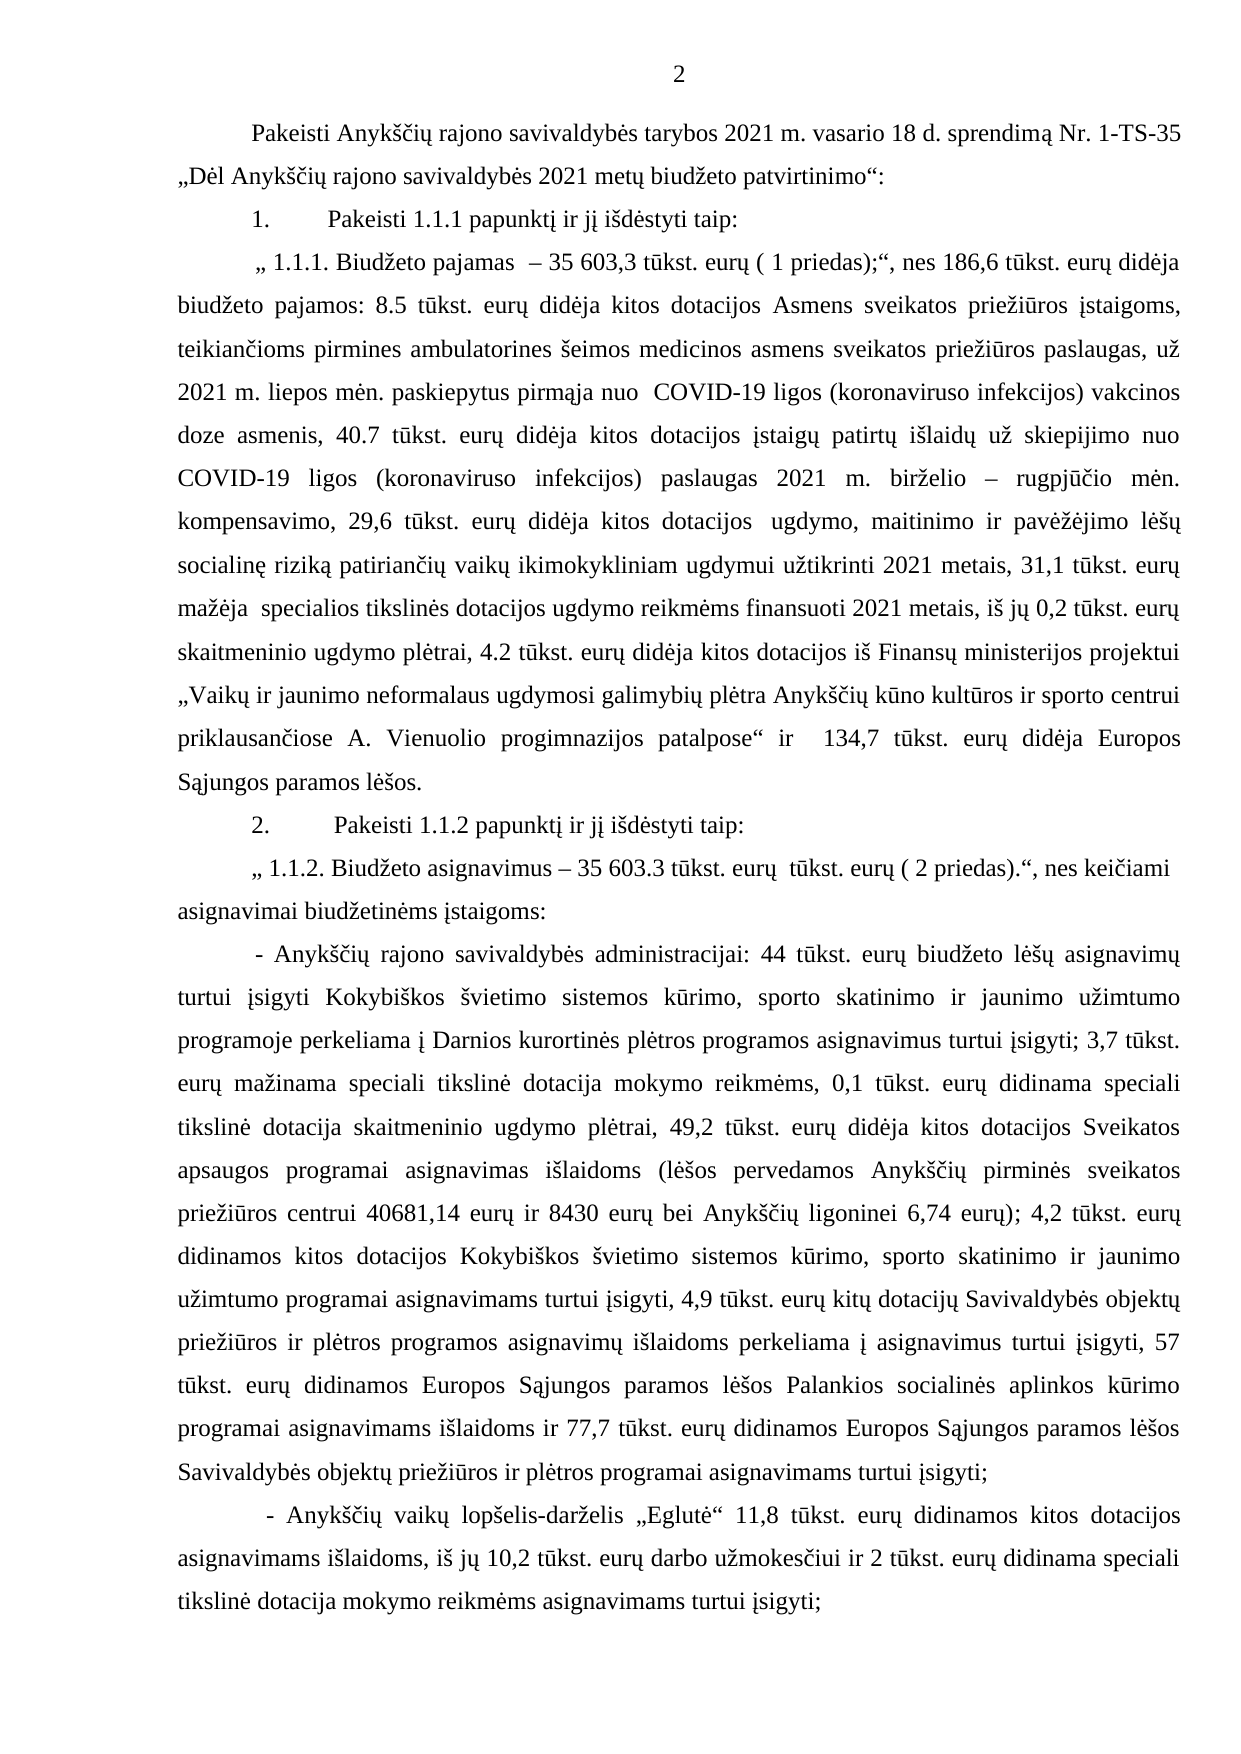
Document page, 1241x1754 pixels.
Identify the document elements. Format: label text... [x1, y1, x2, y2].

text „ 1.1.2. Biudžeto asignavimus – 35 603.3 tūkst. eurų tūkst. eurų ( 2 priedas).“, nes keičiami [251, 853, 1181, 882]
text - Anykščių rajono savivaldybės administracijai: 44 tūkst. eurų biudžeto lėšų asignavimų turtui įsigyti Kokybiškos švietimo sistemos kūrimo, sporto skatinimo ir jaunimo užimtumo programoje perkeliama į Darnios kurortinės plėtros programos asignavimus turtui įsigyti; 3,7 tūkst. eurų mažinama speciali tikslinė dotacija mokymo reikmėms, 0,1 tūkst. eurų didinama speciali tikslinė dotacija skaitmeninio ugdymo plėtrai, 49,2 tūkst. eurų didėja kitos dotacijos Sveikatos apsaugos programai asignavimas išlaidoms (lėšos pervedamos Anykščių pirminės sveikatos priežiūros centrui 40681,14 eurų ir 8430 eurų bei Anykščių ligoninei 6,74 eurų); 4,2 tūkst. eurų didinamos kitos dotacijos Kokybiškos švietimo sistemos kūrimo, sporto skatinimo ir jaunimo užimtumo programai asignavimams turtui įsigyti, 4,9 tūkst. eurų kitų dotacijų Savivaldybės objektų priežiūros ir plėtros programos asignavimų išlaidoms perkeliama į asignavimus turtui įsigyti, 57 tūkst. eurų didinamos Europos Sąjungos paramos lėšos Palankios socialinės aplinkos kūrimo programai asignavimams išlaidoms ir 77,7 tūkst. eurų didinamos Europos Sąjungos paramos lėšos Savivaldybės objektų priežiūros ir plėtros programai asignavimams turtui įsigyti; [177, 939, 1181, 1485]
text asignavimai biudžetinėms įstaigoms: [177, 896, 1181, 925]
text Pakeisti Anykščių rajono savivaldybės tarybos 2021 m. vasario 18 d. sprendimą Nr. 1-TS-35 „Dėl Anykščių rajono savivaldybės 2021 metų biudžeto patvirtinimo“: [177, 118, 1181, 190]
text 2. Pakeisti 1.1.2 papunktį ir jį išdėstyti taip: [177, 810, 1181, 838]
text „ 1.1.1. Biudžeto pajamas – 35 603,3 tūkst. eurų ( 1 priedas);“, nes 186,6 tūkst. eurų didėja biudžeto pajamos: 8.5 tūkst. eurų didėja kitos dotacijos Asmens sveikatos priežiūros įstaigoms, teikiančioms pirmines ambulatorines šeimos medicinos asmens sveikatos priežiūros paslaugas, už 2021 m. liepos mėn. paskiepytus pirmąja nuo COVID-19 ligos (koronaviruso infekcijos) vakcinos doze asmenis, 40.7 tūkst. eurų didėja kitos dotacijos įstaigų patirtų išlaidų už skiepijimo nuo COVID-19 ligos (koronaviruso infekcijos) paslaugas 2021 m. birželio – rugpjūčio mėn. kompensavimo, 29,6 tūkst. eurų didėja kitos dotacijos ugdymo, maitinimo ir pavėžėjimo lėšų socialinę riziką patiriančių vaikų ikimokykliniam ugdymui užtikrinti 2021 metais, 31,1 tūkst. eurų mažėja specialios tikslinės dotacijos ugdymo reikmėms finansuoti 2021 metais, iš jų 0,2 tūkst. eurų skaitmeninio ugdymo plėtrai, 4.2 tūkst. eurų didėja kitos dotacijos iš Finansų ministerijos projektui „Vaikų ir jaunimo neformalaus ugdymosi galimybių plėtra Anykščių kūno kultūros ir sporto centrui priklausančiose A. Vienuolio progimnazijos patalpose“ ir 134,7 tūkst. eurų didėja Europos Sąjungos paramos lėšos. [177, 247, 1181, 795]
text - Anykščių vaikų lopšelis-darželis „Eglutė“ 11,8 tūkst. eurų didinamos kitos dotacijos asignavimams išlaidoms, iš jų 10,2 tūkst. eurų darbo užmokesčiui ir 2 tūkst. eurų didinama speciali tikslinė dotacija mokymo reikmėms asignavimams turtui įsigyti; [177, 1500, 1181, 1615]
text 1. Pakeisti 1.1.1 papunktį ir jį išdėstyti taip: [177, 204, 1181, 233]
